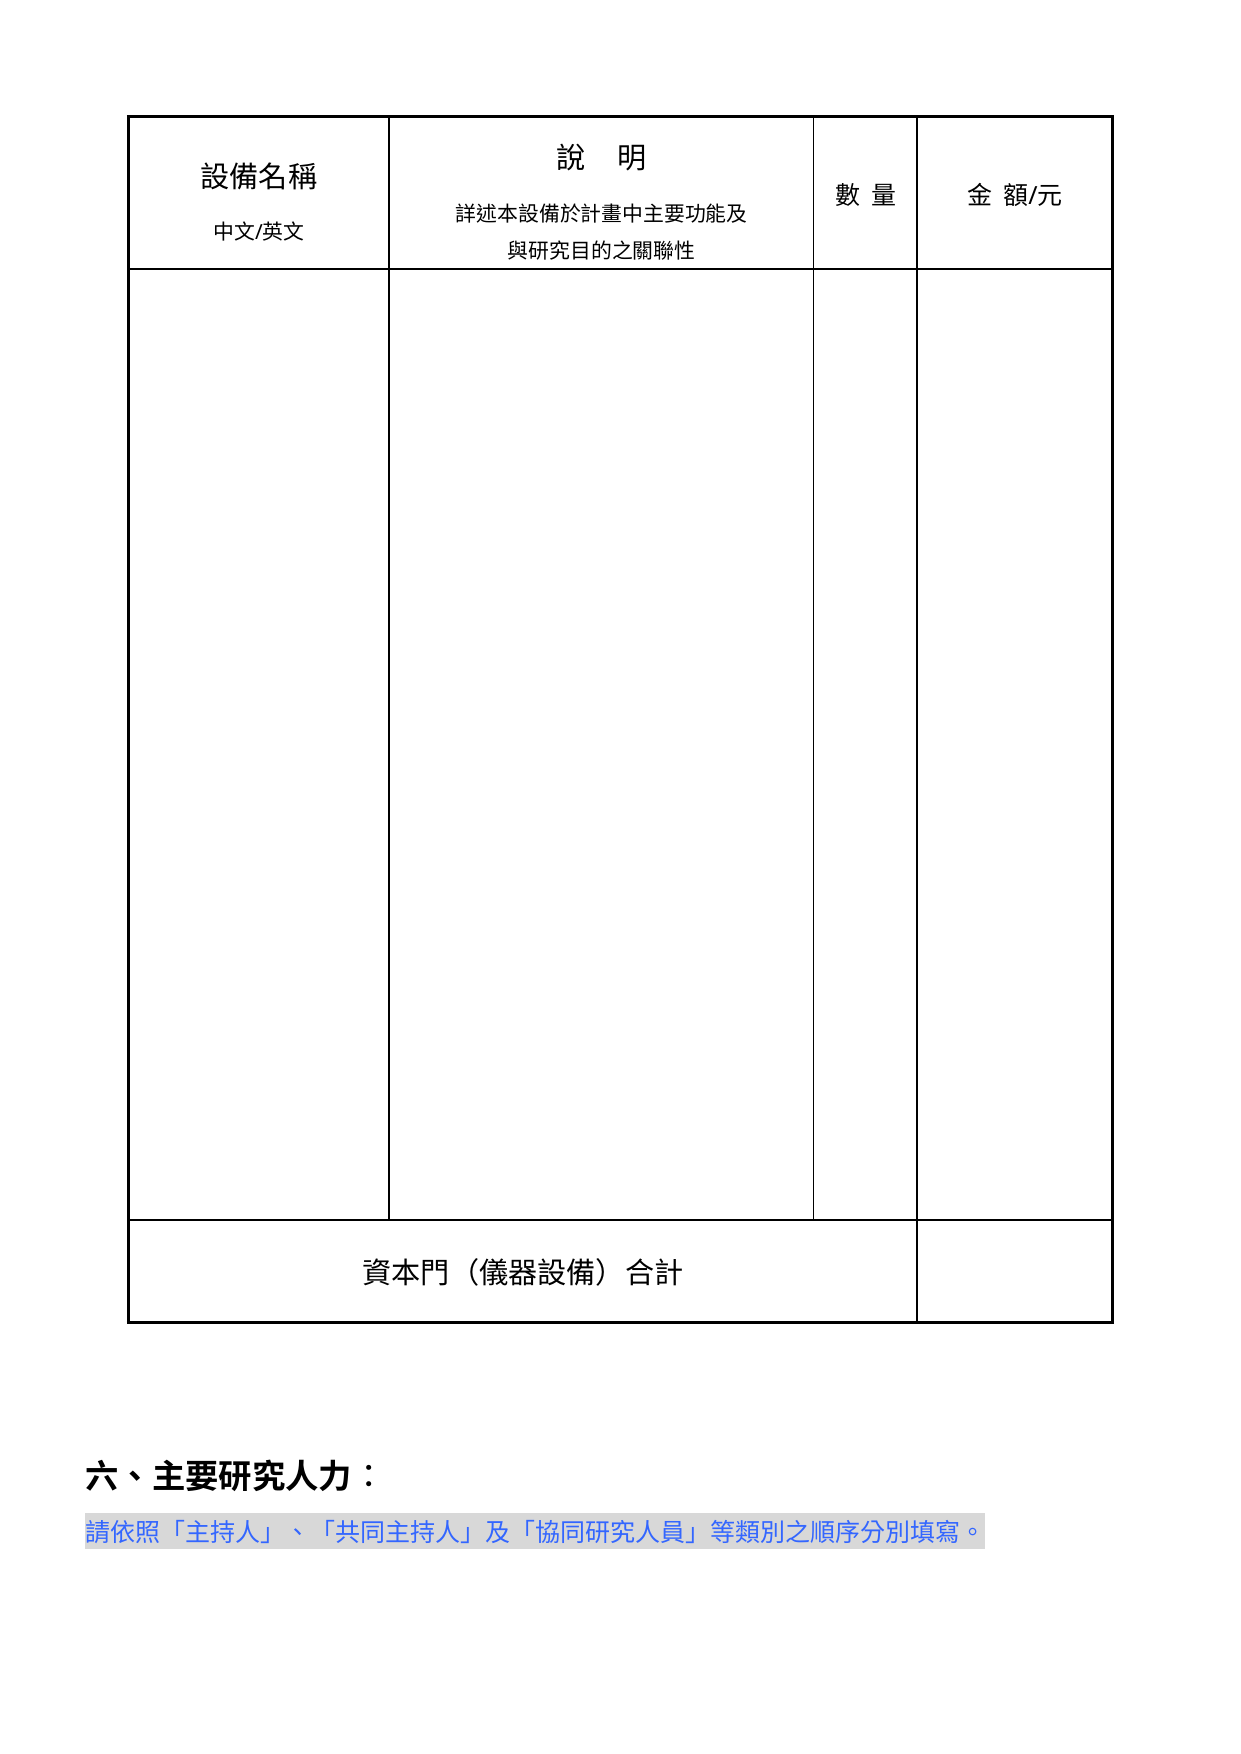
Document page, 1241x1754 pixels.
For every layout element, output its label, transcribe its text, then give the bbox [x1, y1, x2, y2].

table_cell [390, 270, 813, 1219]
table_header 數 量 [814, 118, 916, 268]
table_header 說 明 詳述本設備於計畫中主要功能及 與研究目的之關聯性 [390, 118, 813, 268]
text 請依照「主持人」、「共同主持人」及「協同研究人員」等類別之順序分別填寫。 [85, 1512, 1153, 1549]
text 六、主要研究人力： [85, 1437, 1169, 1512]
table_cell [130, 270, 388, 1219]
table_cell [814, 270, 916, 1219]
table_cell [918, 270, 1111, 1219]
table_cell 資本門（儀器設備）合計 [130, 1221, 916, 1321]
table_header 設備名稱 中文/英文 [130, 118, 388, 268]
table_header 金 額/元 [918, 118, 1111, 268]
table_cell [918, 1221, 1111, 1321]
